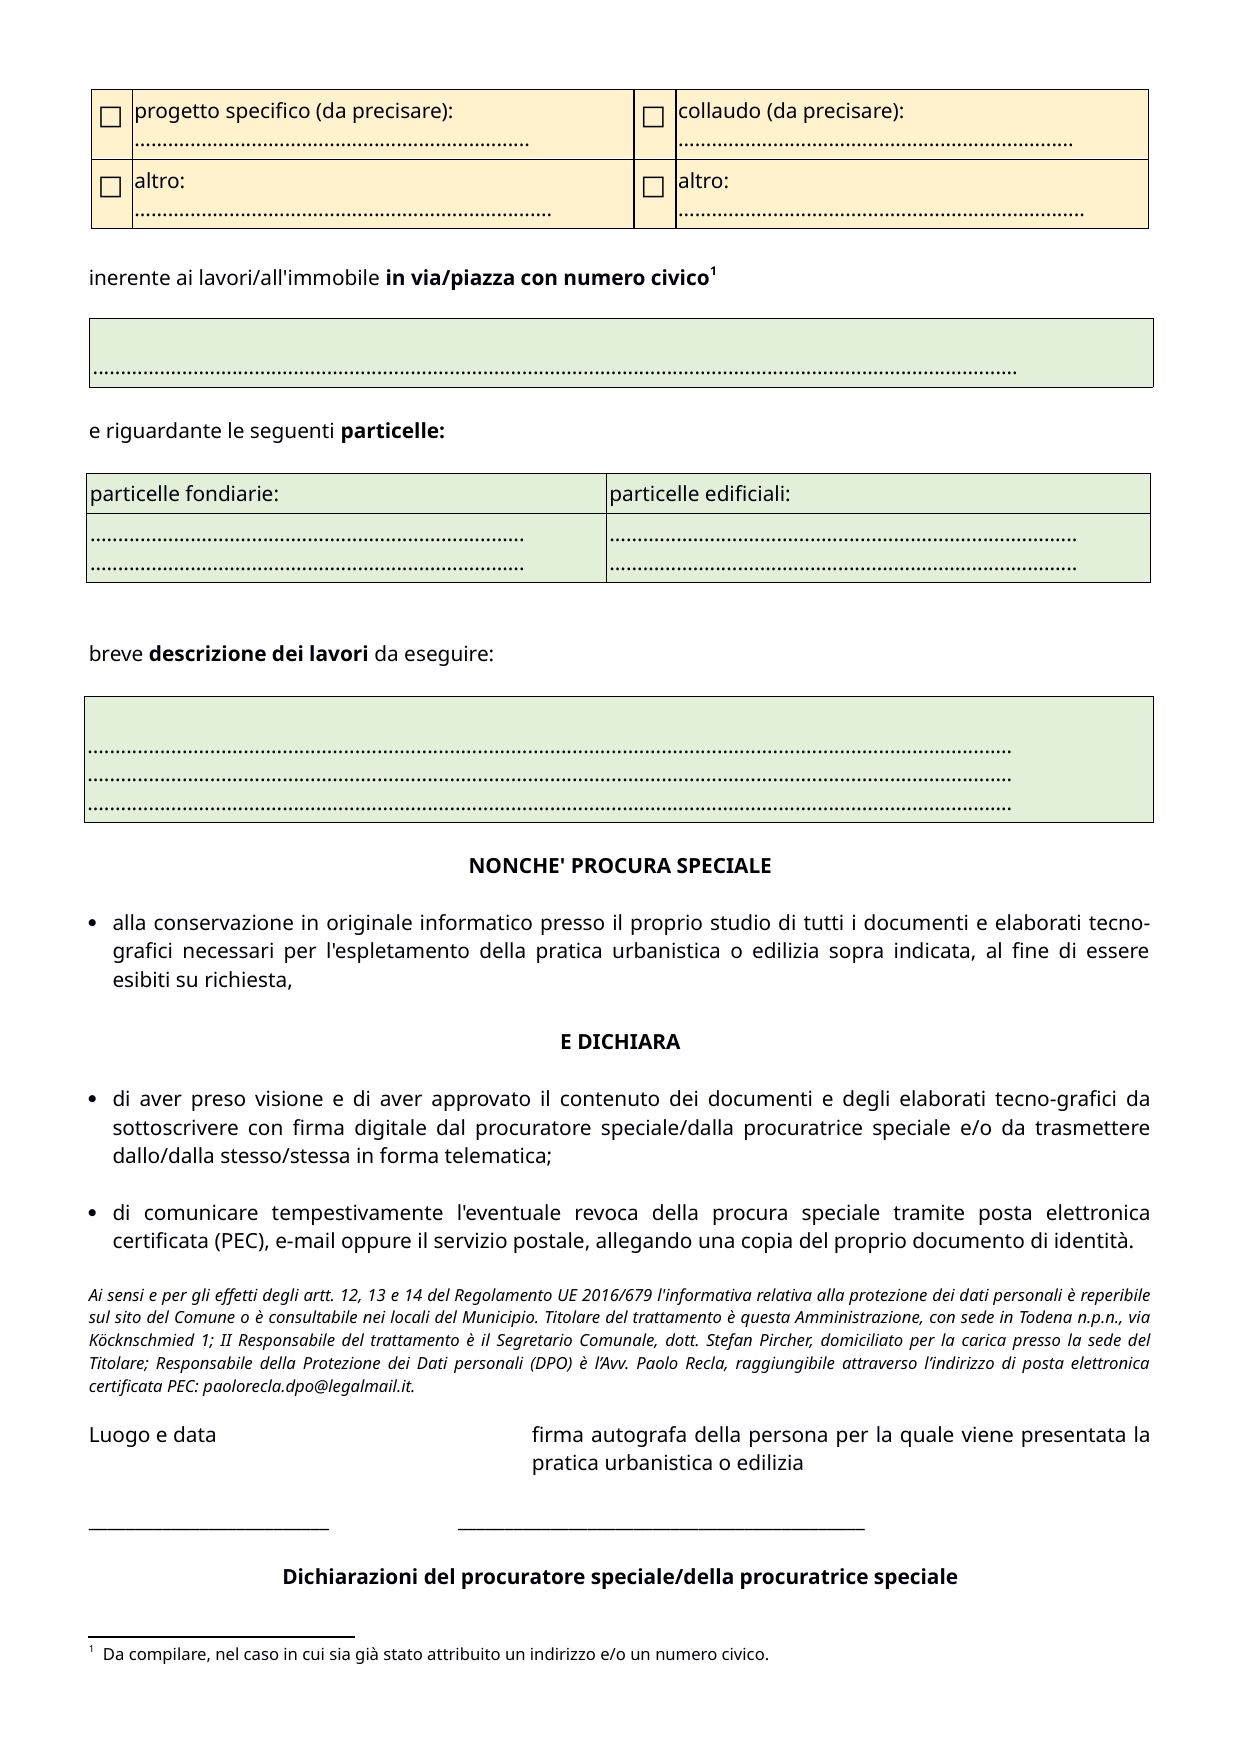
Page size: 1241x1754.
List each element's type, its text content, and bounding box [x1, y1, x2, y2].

table_cell altro: ......................................................................... [677, 160, 1148, 228]
table_cell .................................................................................... .................................................................................... [607, 514, 1150, 582]
text Dichiarazioni del procuratore speciale/della procuratrice speciale [88, 1562, 1152, 1590]
text Luogo e data firma autografa della persona per la quale viene presentata la pratica urbanistica o edilizia [88, 1420, 1152, 1477]
table_cell □ [635, 160, 675, 228]
table_cell □ [92, 90, 132, 158]
list di comunicare tempestivamente l'eventuale revoca della procura speciale tramite posta elettronica certificata (PEC), e-mail oppure il servizio postale, allegando una copia del proprio documento di identità. [88, 1198, 1152, 1255]
table_cell altro: ........................................................................... [133, 160, 633, 228]
text inerente ai lavori/all'immobile in via/piazza con numero civico [88, 263, 1152, 291]
text E DICHIARA [88, 1027, 1152, 1056]
text Ai sensi e per gli effetti degli artt. 12, 13 e 14 del Regolamento UE 2016/679 l'informativa relativa alla protezione dei dati personali è reperibile sul sito del Comune o è consultabile nei locali del Municipio. Titolare del trattamento è questa Amministrazione, con sede in Todena n.p.n., via Köcknschmied 1; II Responsabile del trattamento è il Segretario Comunale, dott. Stefan Pircher, domiciliato per la carica presso la sede del Titolare; Responsabile della Protezione dei Dati personali (DPO) è l’Avv. Paolo Recla, raggiungibile attraverso l’indirizzo di posta elettronica certificata PEC: paolorecla.dpo@legalmail.it. [88, 1283, 1152, 1397]
text __________________________ ____________________________________________ [88, 1505, 1152, 1533]
list di aver preso visione e di aver approvato il contenuto dei documenti e degli elaborati tecno-grafici da sottoscrivere con firma digitale dal procuratore speciale/dalla procuratrice speciale e/o da trasmettere dallo/dalla stesso/stessa in forma telematica; [88, 1084, 1152, 1170]
text NONCHE' PROCURA SPECIALE [88, 851, 1152, 880]
text breve descrizione dei lavori da eseguire: [88, 639, 1152, 668]
table_header ...................................................................................................................................................................... [90, 319, 1153, 387]
text Da compilare, nel caso in cui sia già stato attribuito un indirizzo e/o un numero civico. [88, 1643, 1152, 1665]
table_cell □ [635, 90, 675, 158]
table_cell progetto specifico (da precisare): ....................................................................... [133, 90, 633, 158]
list e riguardante le seguenti particelle: [88, 416, 1152, 444]
table_header particelle fondiarie: [87, 474, 606, 513]
table_cell □ [92, 160, 132, 228]
table_header ...................................................................................................................................................................... ...................................................................................................................................................................... ...................................................................................................................................................................... [85, 697, 1153, 822]
table_cell collaudo (da precisare): ....................................................................... [677, 90, 1148, 158]
table_header particelle edificiali: [607, 474, 1150, 513]
list alla conservazione in originale informatico presso il proprio studio di tutti i documenti e elaborati tecno-grafici necessari per l'espletamento della pratica urbanistica o edilizia sopra indicata, al fine di essere esibiti su richiesta, [88, 908, 1152, 993]
table_cell .............................................................................. .............................................................................. [87, 514, 606, 582]
